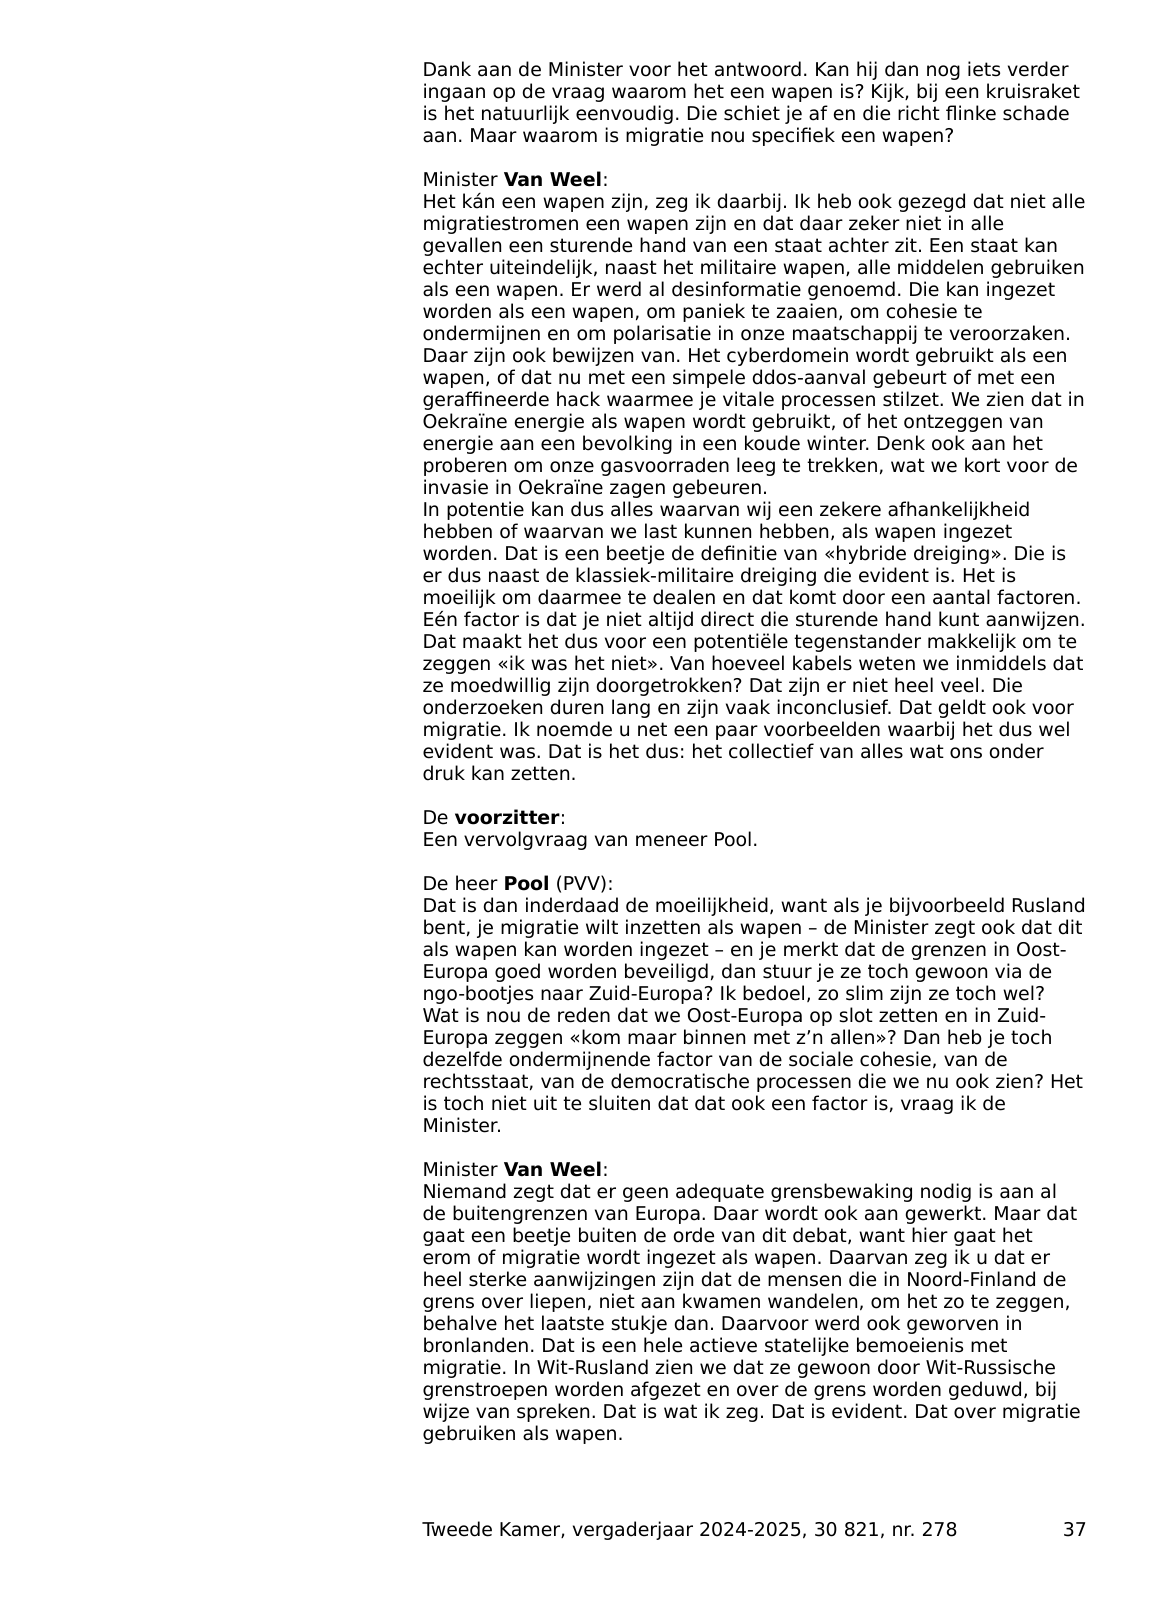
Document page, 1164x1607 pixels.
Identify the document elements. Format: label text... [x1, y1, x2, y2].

text De voorzitter: [422, 807, 1087, 829]
text In potentie kan dus alles waarvan wij een zekere afhankelijkheid hebben of waarvan we last kunnen hebben, als wapen ingezet worden. Dat is een beetje de definitie van «hybride dreiging». Die is er dus naast de klassiek-militaire dreiging die evident is. Het is moeilijk om daarmee te dealen en dat komt door een aantal factoren. Eén factor is dat je niet altijd direct die sturende hand kunt aanwijzen. Dat maakt het dus voor een potentiële tegenstander makkelijk om te zeggen «ik was het niet». Van hoeveel kabels weten we inmiddels dat ze moedwillig zijn doorgetrokken? Dat zijn er niet heel veel. Die onderzoeken duren lang en zijn vaak inconclusief. Dat geldt ook voor migratie. Ik noemde u net een paar voorbeelden waarbij het dus wel evident was. Dat is het dus: het collectief van alles wat ons onder druk kan zetten. [422, 499, 1087, 784]
text Een vervolgvraag van meneer Pool. [422, 829, 1087, 851]
text Minister Van Weel: [422, 1159, 1087, 1181]
text Het kán een wapen zijn, zeg ik daarbij. Ik heb ook gezegd dat niet alle migratiestromen een wapen zijn en dat daar zeker niet in alle gevallen een sturende hand van een staat achter zit. Een staat kan echter uiteindelijk, naast het militaire wapen, alle middelen gebruiken als een wapen. Er werd al desinformatie genoemd. Die kan ingezet worden als een wapen, om paniek te zaaien, om cohesie te ondermijnen en om polarisatie in onze maatschappij te veroorzaken. Daar zijn ook bewijzen van. Het cyberdomein wordt gebruikt als een wapen, of dat nu met een simpele ddos-aanval gebeurt of met een geraffineerde hack waarmee je vitale processen stilzet. We zien dat in Oekraïne energie als wapen wordt gebruikt, of het ontzeggen van energie aan een bevolking in een koude winter. Denk ook aan het proberen om onze gasvoorraden leeg te trekken, wat we kort voor de invasie in Oekraïne zagen gebeuren. [422, 191, 1087, 499]
text Niemand zegt dat er geen adequate grensbewaking nodig is aan al de buitengrenzen van Europa. Daar wordt ook aan gewerkt. Maar dat gaat een beetje buiten de orde van dit debat, want hier gaat het erom of migratie wordt ingezet als wapen. Daarvan zeg ik u dat er heel sterke aanwijzingen zijn dat de mensen die in Noord-Finland de grens over liepen, niet aan kwamen wandelen, om het zo te zeggen, behalve het laatste stukje dan. Daarvoor werd ook geworven in bronlanden. Dat is een hele actieve statelijke bemoeienis met migratie. In Wit-Rusland zien we dat ze gewoon door Wit-Russische grenstroepen worden afgezet en over de grens worden geduwd, bij wijze van spreken. Dat is wat ik zeg. Dat is evident. Dat over migratie gebruiken als wapen. [422, 1181, 1087, 1444]
text Minister Van Weel: [422, 169, 1087, 191]
text Dank aan de Minister voor het antwoord. Kan hij dan nog iets verder ingaan op de vraag waarom het een wapen is? Kijk, bij een kruisraket is het natuurlijk eenvoudig. Die schiet je af en die richt flinke schade aan. Maar waarom is migratie nou specifiek een wapen? [422, 59, 1087, 147]
text Dat is dan inderdaad de moeilijkheid, want als je bijvoorbeeld Rusland bent, je migratie wilt inzetten als wapen – de Minister zegt ook dat dit als wapen kan worden ingezet – en je merkt dat de grenzen in Oost-Europa goed worden beveiligd, dan stuur je ze toch gewoon via de ngo-bootjes naar Zuid-Europa? Ik bedoel, zo slim zijn ze toch wel? Wat is nou de reden dat we Oost-Europa op slot zetten en in Zuid-Europa zeggen «kom maar binnen met z’n allen»? Dan heb je toch dezelfde ondermijnende factor van de sociale cohesie, van de rechtsstaat, van de democratische processen die we nu ook zien? Het is toch niet uit te sluiten dat dat ook een factor is, vraag ik de Minister. [422, 895, 1087, 1137]
text De heer Pool (PVV): [422, 873, 1087, 895]
